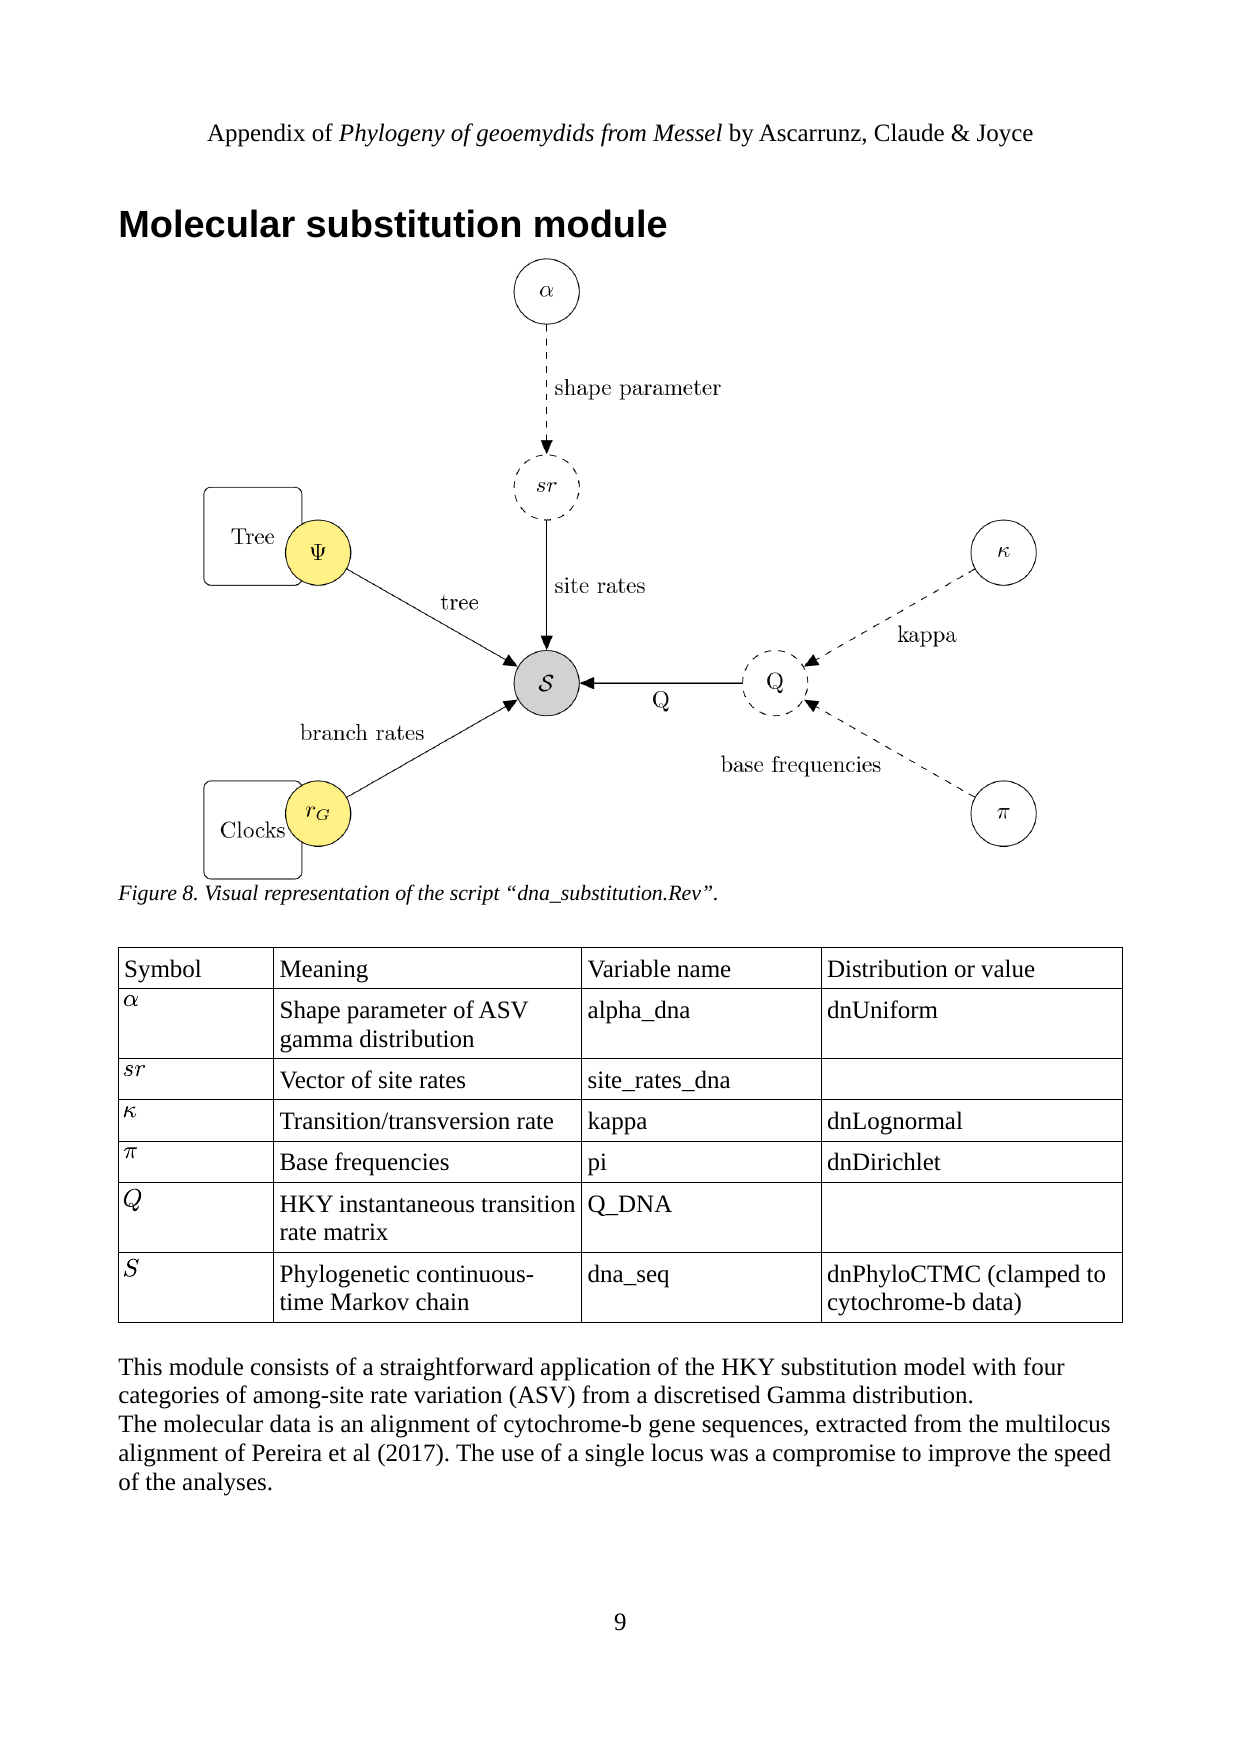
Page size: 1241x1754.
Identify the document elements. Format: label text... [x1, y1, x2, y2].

text The molecular data is an alignment of cytochrome-b gene sequences, extracted from the multilocus alignment of Pereira et al (2017). The use of a single locus was a compromise to improve the speed of the analyses. [118, 1409, 1122, 1495]
table_cell [822, 1183, 1122, 1252]
table_header Meaning [274, 948, 581, 988]
table_cell Vector of site rates [274, 1059, 581, 1099]
table_cell dna_seq [582, 1253, 821, 1322]
table_cell alpha_dna [582, 989, 821, 1058]
table_cell [119, 1253, 273, 1322]
text Figure 8. Visual representation of the script “dna_substitution.Rev”. [118, 270, 1122, 906]
picture [202, 257, 1038, 881]
table_cell Shape parameter of ASV gamma distribution [274, 989, 581, 1058]
table_cell [119, 1059, 273, 1099]
table_cell [119, 1100, 273, 1141]
table_cell dnPhyloCTMC (clamped to cytochrome-b data) [822, 1253, 1122, 1322]
table_header Symbol [119, 948, 273, 988]
text This module consists of a straightforward application of the HKY substitution model with four categories of among-site rate variation (ASV) from a discretised Gamma distribution. [118, 1352, 1122, 1409]
table_cell [119, 1183, 273, 1252]
table_header Variable name [582, 948, 821, 988]
table_cell Phylogenetic continuous-time Markov chain [274, 1253, 581, 1322]
table_cell dnLognormal [822, 1100, 1122, 1141]
table_cell [119, 989, 273, 1058]
table_cell Base frequencies [274, 1142, 581, 1182]
table_cell kappa [582, 1100, 821, 1141]
subtitle Molecular substitution module [118, 201, 1122, 245]
table_cell dnUniform [822, 989, 1122, 1058]
table_cell [119, 1142, 273, 1182]
table_cell pi [582, 1142, 821, 1182]
table_cell dnDirichlet [822, 1142, 1122, 1182]
table_cell [822, 1059, 1122, 1099]
table_cell site_rates_dna [582, 1059, 821, 1099]
table_cell Q_DNA [582, 1183, 821, 1252]
table_header Distribution or value [822, 948, 1122, 988]
table_cell HKY instantaneous transition rate matrix [274, 1183, 581, 1252]
table_cell Transition/transversion rate [274, 1100, 581, 1141]
